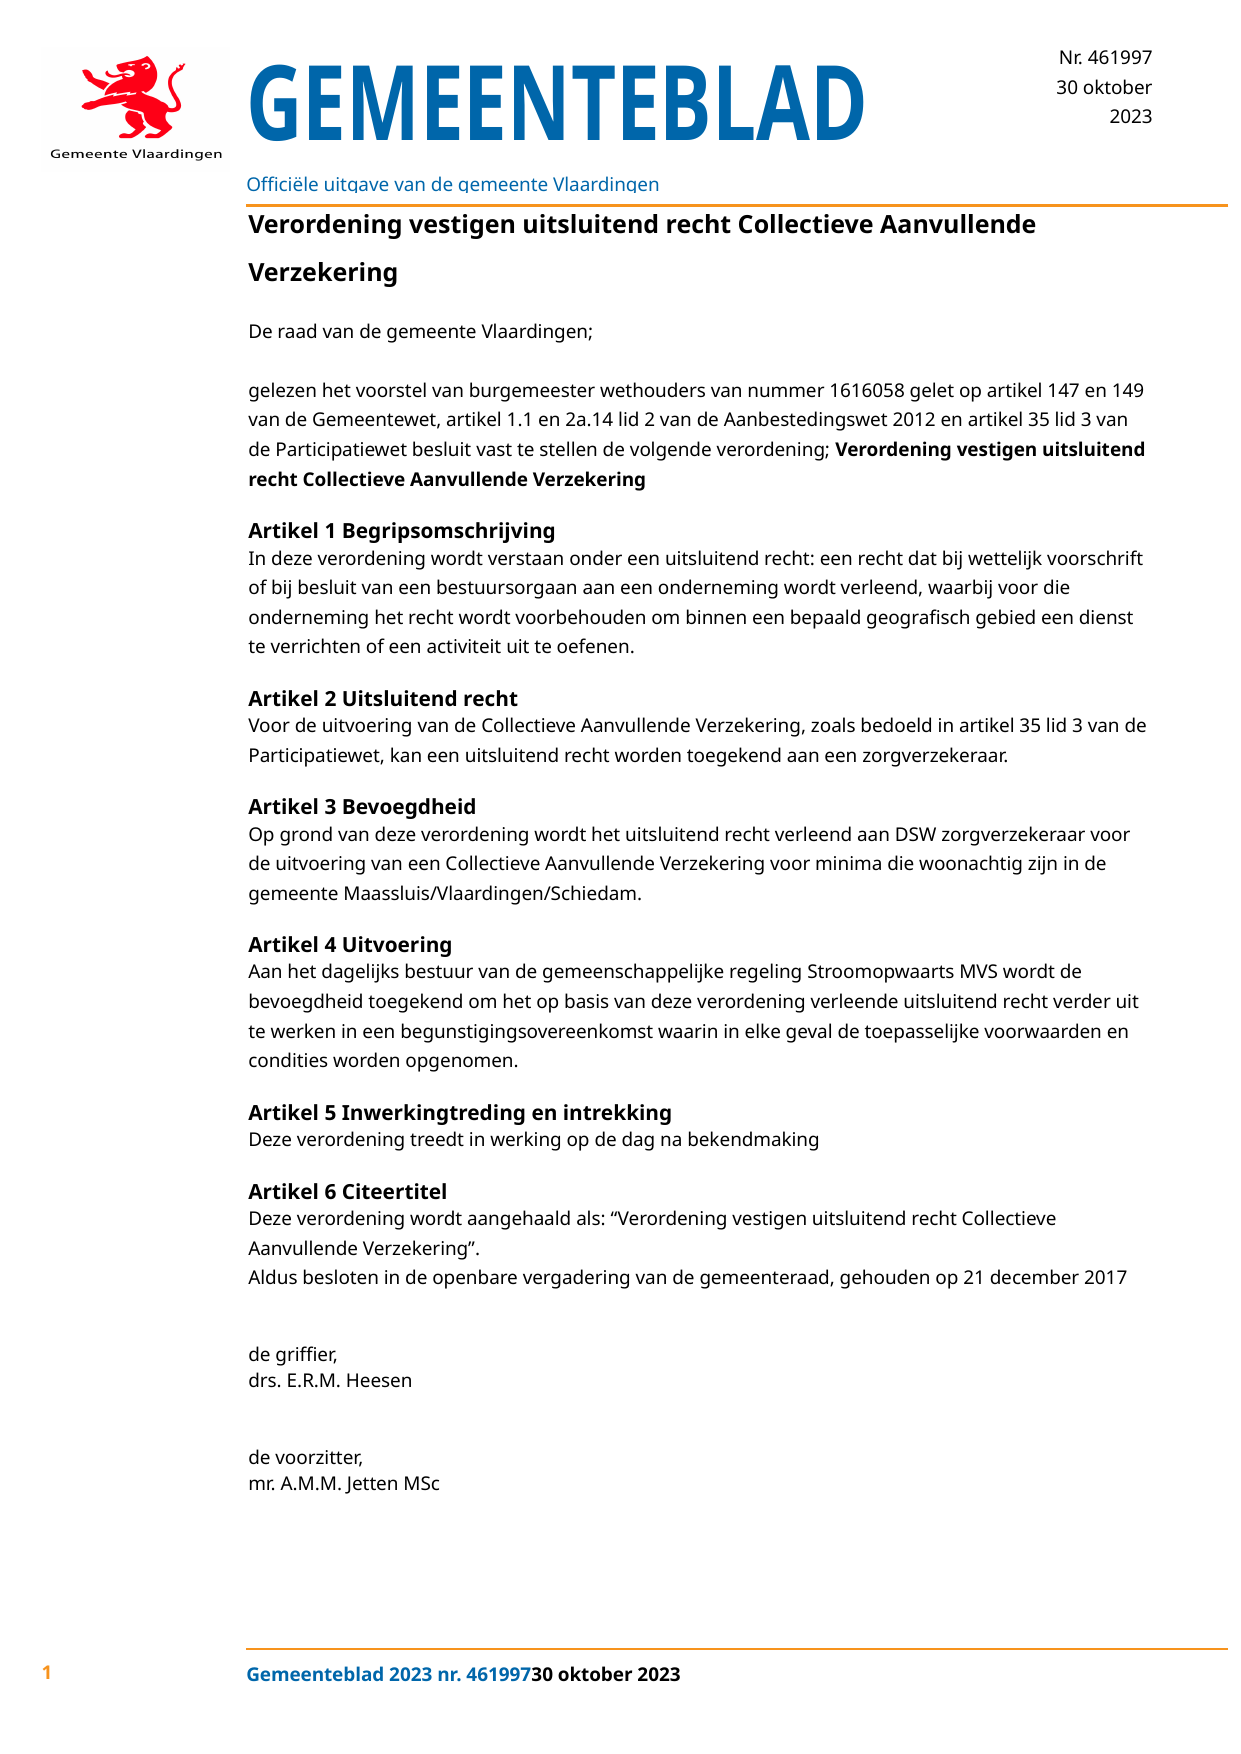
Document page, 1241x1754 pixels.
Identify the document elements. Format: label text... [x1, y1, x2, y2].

text Artikel 6 Citeertitel [248, 1177, 1152, 1205]
text De raad van de gemeente Vlaardingen; [248, 318, 1152, 344]
text drs. E.R.M. Heesen [248, 1367, 1152, 1393]
text Op grond van deze verordening wordt het uitsluitend recht verleend aan DSW zorgverzekeraar voor de uitvoering van een Collectieve Aanvullende Verzekering voor minima die woonachtig zijn in de gemeente Maassluis/Vlaardingen/Schiedam. [248, 821, 1152, 906]
text mr. A.M.M. Jetten MSc [248, 1470, 1152, 1496]
text Deze verordening wordt aangehaald als: “Verordening vestigen uitsluitend recht Collectieve Aanvullende Verzekering”. [248, 1205, 1152, 1261]
text Artikel 1 Begripsomschrijving [248, 516, 1152, 545]
text Artikel 4 Uitvoering [248, 930, 1152, 959]
text Aan het dagelijks bestuur van de gemeenschappelijke regeling Stroomopwaarts MVS wordt de bevoegdheid toegekend om het op basis van deze verordening verleende uitsluitend recht verder uit te werken in een begunstigingsovereenkomst waarin in elke geval de toepasselijke voorwaarden en condities worden opgenomen. [248, 959, 1152, 1073]
text gelezen het voorstel van burgemeester wethouders van nummer 1616058 gelet op artikel 147 en 149 van de Gemeentewet, artikel 1.1 en 2a.14 lid 2 van de Aanbestedingswet 2012 en artikel 35 lid 3 van de Participatiewet besluit vast te stellen de volgende verordening; Verordening vestigen uitsluitend recht Collectieve Aanvullende Verzekering [248, 377, 1152, 492]
text Artikel 5 Inwerkingtreding en intrekking [248, 1098, 1152, 1126]
picture [41, 47, 231, 172]
text Artikel 2 Uitsluitend recht [248, 684, 1152, 712]
text Verordening vestigen uitsluitend recht Collectieve Aanvullende Verzekering [248, 207, 1152, 288]
text Artikel 3 Bevoegdheid [248, 792, 1152, 821]
text Aldus besloten in de openbare vergadering van de gemeenteraad, gehouden op 21 december 2017 [248, 1264, 1152, 1290]
text Deze verordening treedt in werking op de dag na bekendmaking [248, 1126, 1152, 1152]
text Voor de uitvoering van de Collectieve Aanvullende Verzekering, zoals bedoeld in artikel 35 lid 3 van de Participatiewet, kan een uitsluitend recht worden toegekend aan een zorgverzekeraar. [248, 712, 1152, 768]
text de voorzitter, [248, 1444, 1152, 1470]
text de griffier, [248, 1342, 1152, 1367]
text In deze verordening wordt verstaan onder een uitsluitend recht: een recht dat bij wettelijk voorschrift of bij besluit van een bestuursorgaan aan een onderneming wordt verleend, waarbij voor die onderneming het recht wordt voorbehouden om binnen een bepaald geografisch gebied een dienst te verrichten of een activiteit uit te oefenen. [248, 545, 1152, 659]
